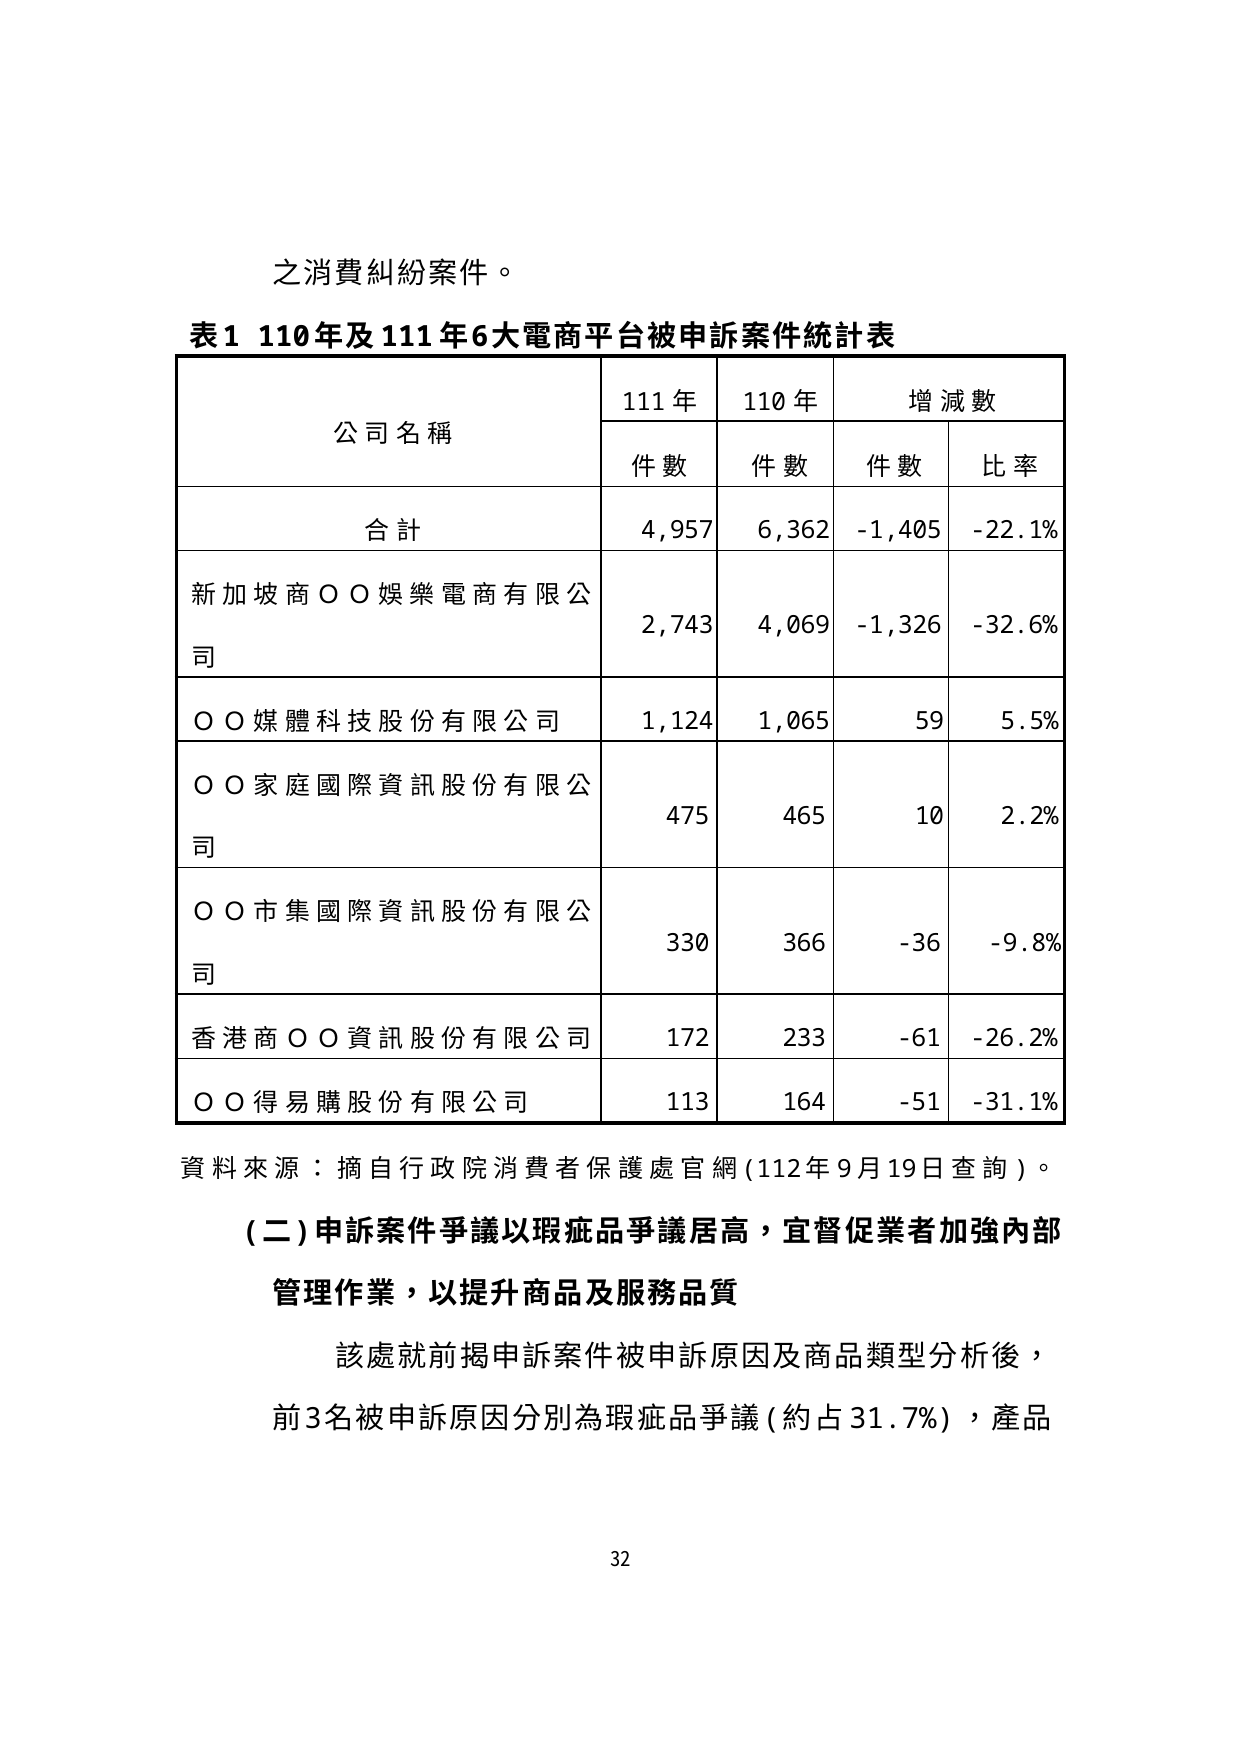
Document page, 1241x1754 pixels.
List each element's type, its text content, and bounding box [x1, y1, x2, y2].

text 該處就前揭申訴案件被申訴原因及商品類型分析後，前3名被申訴原因分別為瑕疵品爭議(約占31.7%)，產品 [266, 1312, 1063, 1437]
table_cell -31.1% [949, 1059, 1063, 1121]
text (二)申訴案件爭議以瑕疵品爭議居高，宜督促業者加強內部管理作業，以提升商品及服務品質 [236, 1187, 1063, 1312]
table_cell -26.2% [949, 995, 1063, 1057]
text 之消費糾紛案件。 [266, 229, 1063, 292]
table_cell 164 [718, 1059, 833, 1121]
table_cell -9.8% [949, 868, 1063, 993]
table_cell ＯＯ市集國際資訊股份有限公司 [178, 868, 600, 993]
table_cell 4,069 [718, 551, 833, 676]
table_cell 合計 [178, 487, 600, 549]
table_cell -36 [834, 868, 948, 993]
table_cell 香港商ＯＯ資訊股份有限公司 [178, 995, 600, 1057]
table_cell ＯＯ媒體科技股份有限公司 [178, 678, 600, 740]
table_cell 2.2% [949, 742, 1063, 867]
text 表1 110年及111年6大電商平台被申訴案件統計表 [179, 292, 1063, 354]
table_cell 件數 [602, 422, 716, 486]
table_cell -51 [834, 1059, 948, 1121]
table_cell 366 [718, 868, 833, 993]
table_header 增減數 [834, 358, 1063, 420]
table_cell 113 [602, 1059, 716, 1121]
table_cell 475 [602, 742, 716, 867]
table_cell 6,362 [718, 487, 833, 549]
table_cell 1,065 [718, 678, 833, 740]
table_cell 比率 [949, 422, 1063, 486]
table_cell 59 [834, 678, 948, 740]
table_cell 件數 [834, 422, 948, 486]
table_cell 10 [834, 742, 948, 867]
table_header 公司名稱 [178, 358, 600, 486]
table_cell 172 [602, 995, 716, 1057]
table_cell 4,957 [602, 487, 716, 549]
table_cell 新加坡商ＯＯ娛樂電商有限公司 [178, 551, 600, 676]
table_cell 233 [718, 995, 833, 1057]
table_cell 1,124 [602, 678, 716, 740]
text 資料來源：摘自行政院消費者保護處官網(112年9月19日查詢)。 [174, 1124, 1067, 1187]
table_cell ＯＯ家庭國際資訊股份有限公司 [178, 742, 600, 867]
table_cell ＯＯ得易購股份有限公司 [178, 1059, 600, 1121]
table_cell -61 [834, 995, 948, 1057]
table_header 111年 [602, 358, 716, 420]
table_cell 330 [602, 868, 716, 993]
table_cell -22.1% [949, 487, 1063, 549]
table_cell -1,326 [834, 551, 948, 676]
table_cell 465 [718, 742, 833, 867]
table_cell 2,743 [602, 551, 716, 676]
table_cell -32.6% [949, 551, 1063, 676]
table_cell -1,405 [834, 487, 948, 549]
table_cell 5.5% [949, 678, 1063, 740]
table_cell 件數 [718, 422, 833, 486]
table_header 110年 [718, 358, 833, 420]
